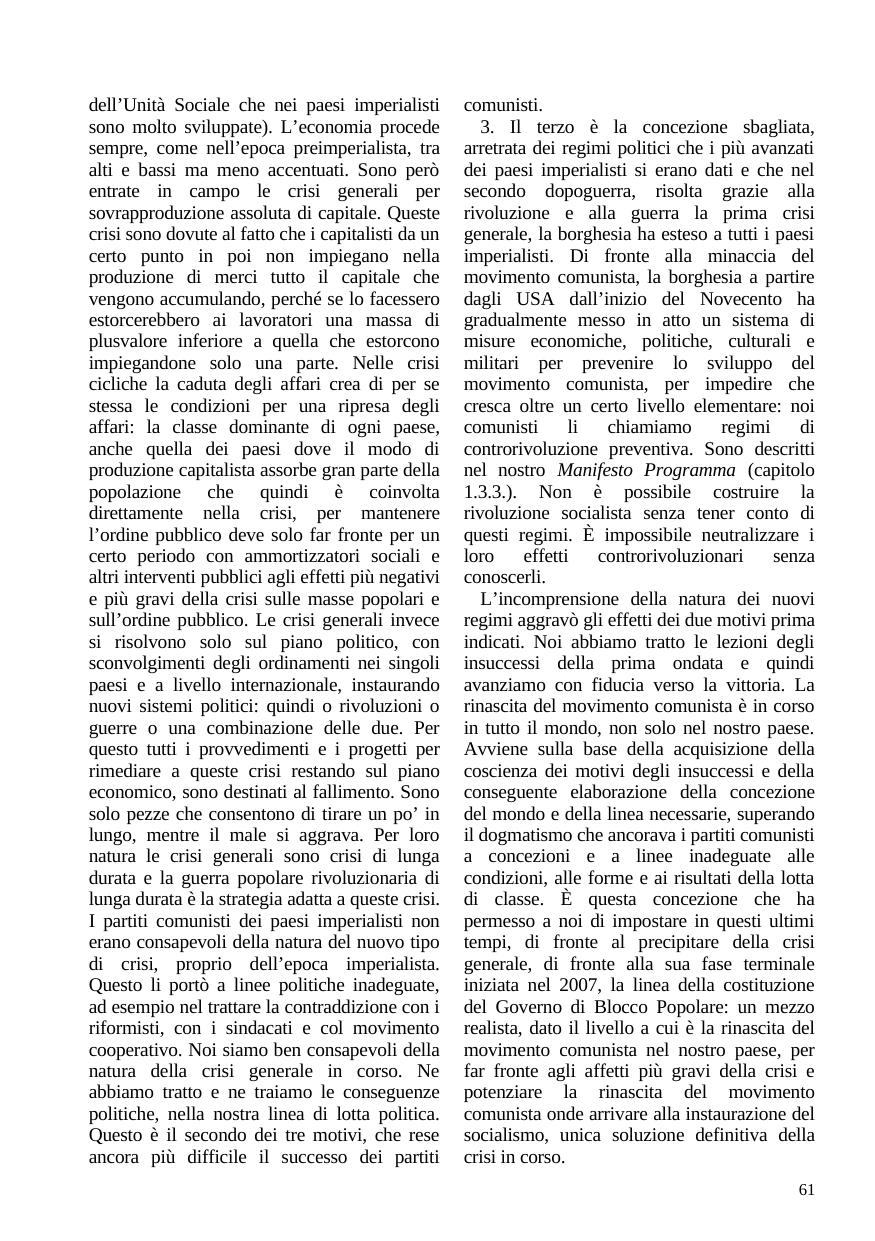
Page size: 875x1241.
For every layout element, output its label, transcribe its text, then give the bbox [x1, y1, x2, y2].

text L’incomprensione della natura dei nuovi regimi aggravò gli effetti dei due motivi prima indicati. Noi abbiamo tratto le lezioni degli insuccessi della prima ondata e quindi avanziamo con fiducia verso la vittoria. La rinascita del movimento comunista è in corso in tutto il mondo, non solo nel nostro paese. Avviene sulla base della acquisizione della coscienza dei motivi degli insuccessi e della conseguente elaborazione della concezione del mondo e della linea necessarie, superando il dogmatismo che ancorava i partiti comunisti a concezioni e a linee inadeguate alle condizioni, alle forme e ai risultati della lotta di classe. È questa concezione che ha permesso a noi di impostare in questi ultimi tempi, di fronte al precipitare della crisi generale, di fronte alla sua fase terminale iniziata nel 2007, la linea della costituzione del Governo di Blocco Popolare: un mezzo realista, dato il livello a cui è la rinascita del movimento comunista nel nostro paese, per far fronte agli affetti più gravi della crisi e potenziare la rinascita del movimento comunista onde arrivare alla instaurazione del socialismo, unica soluzione definitiva della crisi in corso. [463, 588, 815, 1167]
text dell’Unità Sociale che nei paesi imperialisti sono molto sviluppate). L’economia procede sempre, come nell’epoca preimperialista, tra alti e bassi ma meno accentuati. Sono però entrate in campo le crisi generali per sovrapproduzione assoluta di capitale. Queste crisi sono dovute al fatto che i capitalisti da un certo punto in poi non impiegano nella produzione di merci tutto il capitale che vengono accumulando, perché se lo facessero estorcerebbero ai lavoratori una massa di plusvalore inferiore a quella che estorcono impiegandone solo una parte. Nelle crisi cicliche la caduta degli affari crea di per se stessa le condizioni per una ripresa degli affari: la classe dominante di ogni paese, anche quella dei paesi dove il modo di produzione capitalista assorbe gran parte della popolazione che quindi è coinvolta direttamente nella crisi, per mantenere l’ordine pubblico deve solo far fronte per un certo periodo con ammortizzatori sociali e altri interventi pubblici agli effetti più negativi e più gravi della crisi sulle masse popolari e sull’ordine pubblico. Le crisi generali invece si risolvono solo sul piano politico, con sconvolgimenti degli ordinamenti nei singoli paesi e a livello internazionale, instaurando nuovi sistemi politici: quindi o rivoluzioni o guerre o una combinazione delle due. Per questo tutti i provvedimenti e i progetti per rimediare a queste crisi restando sul piano economico, sono destinati al fallimento. Sono solo pezze che consentono di tirare un po’ in lungo, mentre il male si aggrava. Per loro natura le crisi generali sono crisi di lunga durata e la guerra popolare rivoluzionaria di lunga durata è la strategia adatta a queste crisi. I partiti comunisti dei paesi imperialisti non erano consapevoli della natura del nuovo tipo di crisi, proprio dell’epoca imperialista. Questo li portò a linee politiche inadeguate, ad esempio nel trattare la contraddizione con i riformisti, con i sindacati e col movimento cooperativo. Noi siamo ben consapevoli della natura della crisi generale in corso. Ne abbiamo tratto e ne traiamo le conseguenze politiche, nella nostra linea di lotta politica. Questo è il secondo dei tre motivi, che rese ancora più difficile il successo dei partiti [88, 94, 440, 1167]
text 3. Il terzo è la concezione sbagliata, arretrata dei regimi politici che i più avanzati dei paesi imperialisti si erano dati e che nel secondo dopoguerra, risolta grazie alla rivoluzione e alla guerra la prima crisi generale, la borghesia ha esteso a tutti i paesi imperialisti. Di fronte alla minaccia del movimento comunista, la borghesia a partire dagli USA dall’inizio del Novecento ha gradualmente messo in atto un sistema di misure economiche, politiche, culturali e militari per prevenire lo sviluppo del movimento comunista, per impedire che cresca oltre un certo livello elementare: noi comunisti li chiamiamo regimi di controrivoluzione preventiva. Sono descritti nel nostro Manifesto Programma (capitolo 1.3.3.). Non è possibile costruire la rivoluzione socialista senza tener conto di questi regimi. È impossibile neutralizzare i loro effetti controrivoluzionari senza conoscerli. [463, 116, 815, 588]
text comunisti. [463, 94, 815, 116]
